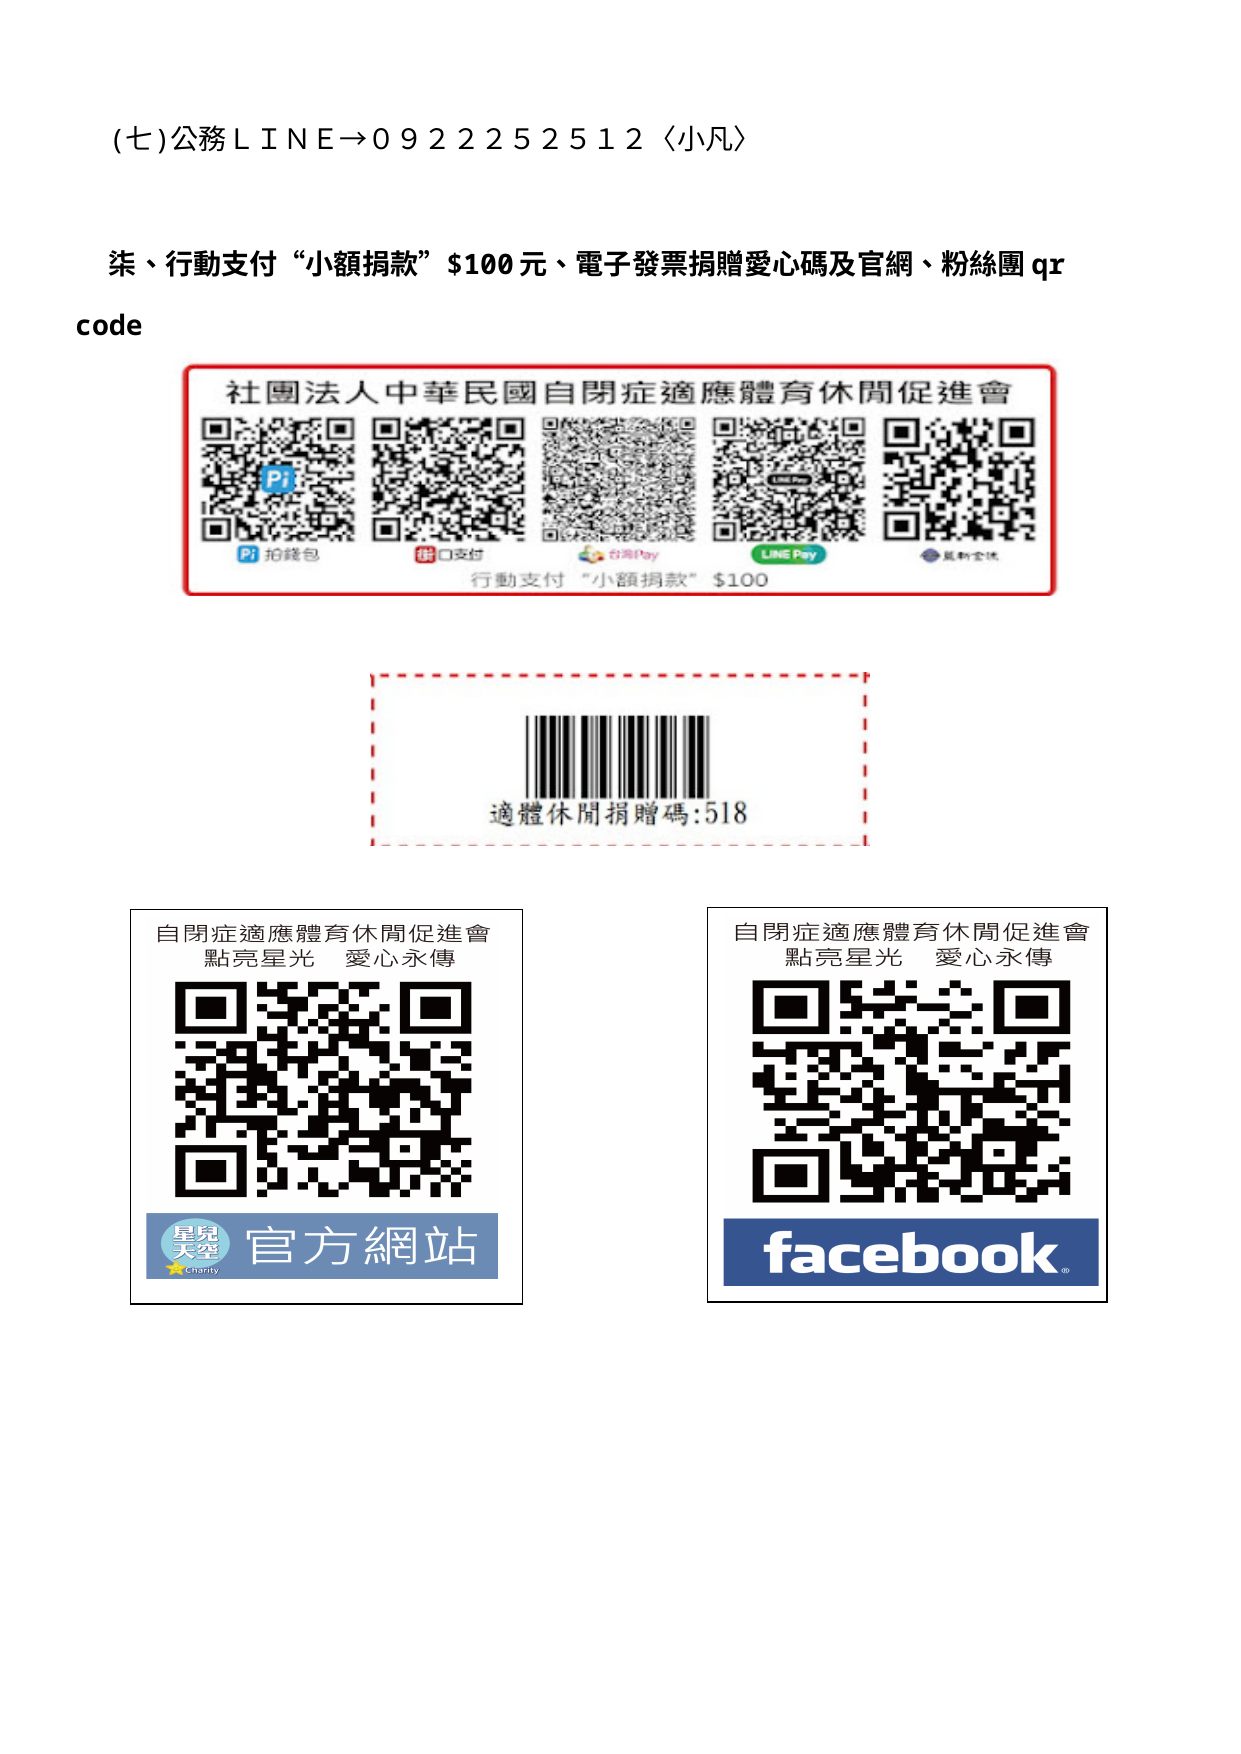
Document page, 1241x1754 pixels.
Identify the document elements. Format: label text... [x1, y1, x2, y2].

text 柒、行動支付“小額捐款”$100元、電子發票捐贈愛心碼及官網、粉絲團qr code [75, 221, 1165, 346]
text (七)公務ＬＩＮＥ→０９２２２５２５１２〈小凡〉 [75, 96, 1165, 158]
